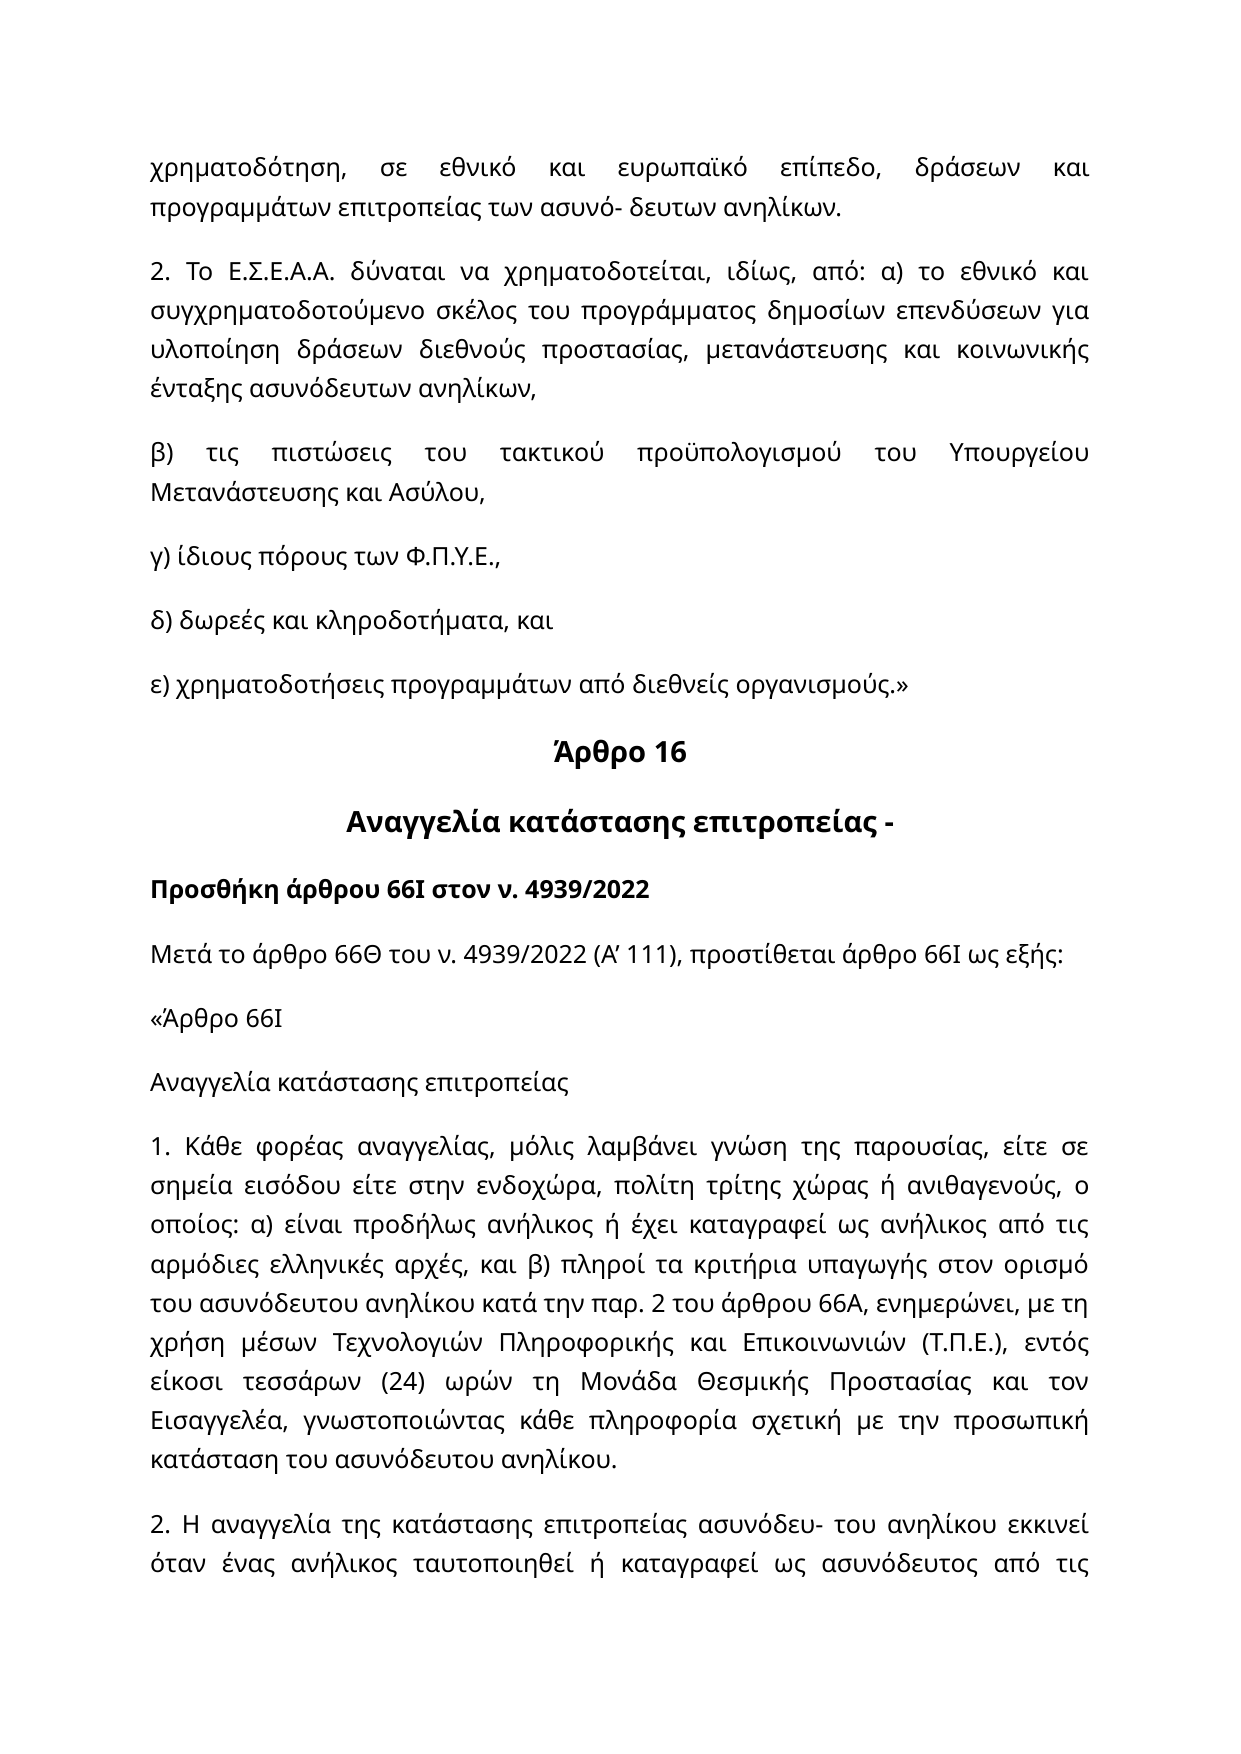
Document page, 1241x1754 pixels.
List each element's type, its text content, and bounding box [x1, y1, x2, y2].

text Μετά το άρθρο 66Θ του ν. 4939/2022 (Α’ 111), προστίθεται άρθρο 66Ι ως εξής: [150, 936, 1090, 970]
subtitle Αναγγελία κατάστασης επιτροπείας - [150, 801, 1090, 841]
text δ) δωρεές και κληροδοτήματα, και [150, 602, 1090, 637]
text ε) χρηματοδοτήσεις προγραμμάτων από διεθνείς οργανισμούς.» [150, 667, 1090, 701]
text 1. Κάθε φορέας αναγγελίας, μόλις λαμβάνει γνώση της παρουσίας, είτε σε σημεία εισόδου είτε στην ενδοχώρα, πολίτη τρίτης χώρας ή ανιθαγενούς, ο οποίος: α) είναι προδήλως ανήλικος ή έχει καταγραφεί ως ανήλικος από τις αρμόδιες ελληνικές αρχές, και β) πληροί τα κριτήρια υπαγωγής στον ορισμό του ασυνόδευτου ανηλίκου κατά την παρ. 2 του άρθρου 66Α, ενημερώνει, με τη χρήση μέσων Τεχνολογιών Πληροφορικής και Επικοινωνιών (Τ.Π.Ε.), εντός είκοσι τεσσάρων (24) ωρών τη Μονάδα Θεσμικής Προστασίας και τον Εισαγγελέα, γνωστοποιώντας κάθε πληροφορία σχετική με την προσωπική κατάσταση του ασυνόδευτου ανηλίκου. [150, 1129, 1090, 1476]
text χρηματοδότηση, σε εθνικό και ευρωπαϊκό επίπεδο, δράσεων και προγραμμάτων επιτροπείας των ασυνό- δευτων ανηλίκων. [150, 150, 1090, 223]
text 2. Το Ε.Σ.Ε.Α.Α. δύναται να χρηματοδοτείται, ιδίως, από: α) το εθνικό και συγχρηματοδοτούμενο σκέλος του προγράμματος δημοσίων επενδύσεων για υλοποίηση δράσεων διεθνούς προστασίας, μετανάστευσης και κοινωνικής ένταξης ασυνόδευτων ανηλίκων, [150, 253, 1090, 405]
text Αναγγελία κατάστασης επιτροπείας [150, 1064, 1090, 1099]
text «Άρθρο 66Ι [150, 1000, 1090, 1034]
text γ) ίδιους πόρους των Φ.Π.Υ.Ε., [150, 538, 1090, 572]
subtitle Άρθρο 16 [150, 731, 1090, 771]
text β) τις πιστώσεις του τακτικού προϋπολογισμού του Υπουργείου Μετανάστευσης και Ασύλου, [150, 435, 1090, 508]
text 2. Η αναγγελία της κατάστασης επιτροπείας ασυνόδευ- του ανηλίκου εκκινεί όταν ένας ανήλικος ταυτοποιηθεί ή καταγραφεί ως ασυνόδευτος από τις [150, 1506, 1090, 1579]
text Προσθήκη άρθρου 66Ι στον ν. 4939/2022 [150, 872, 1090, 906]
